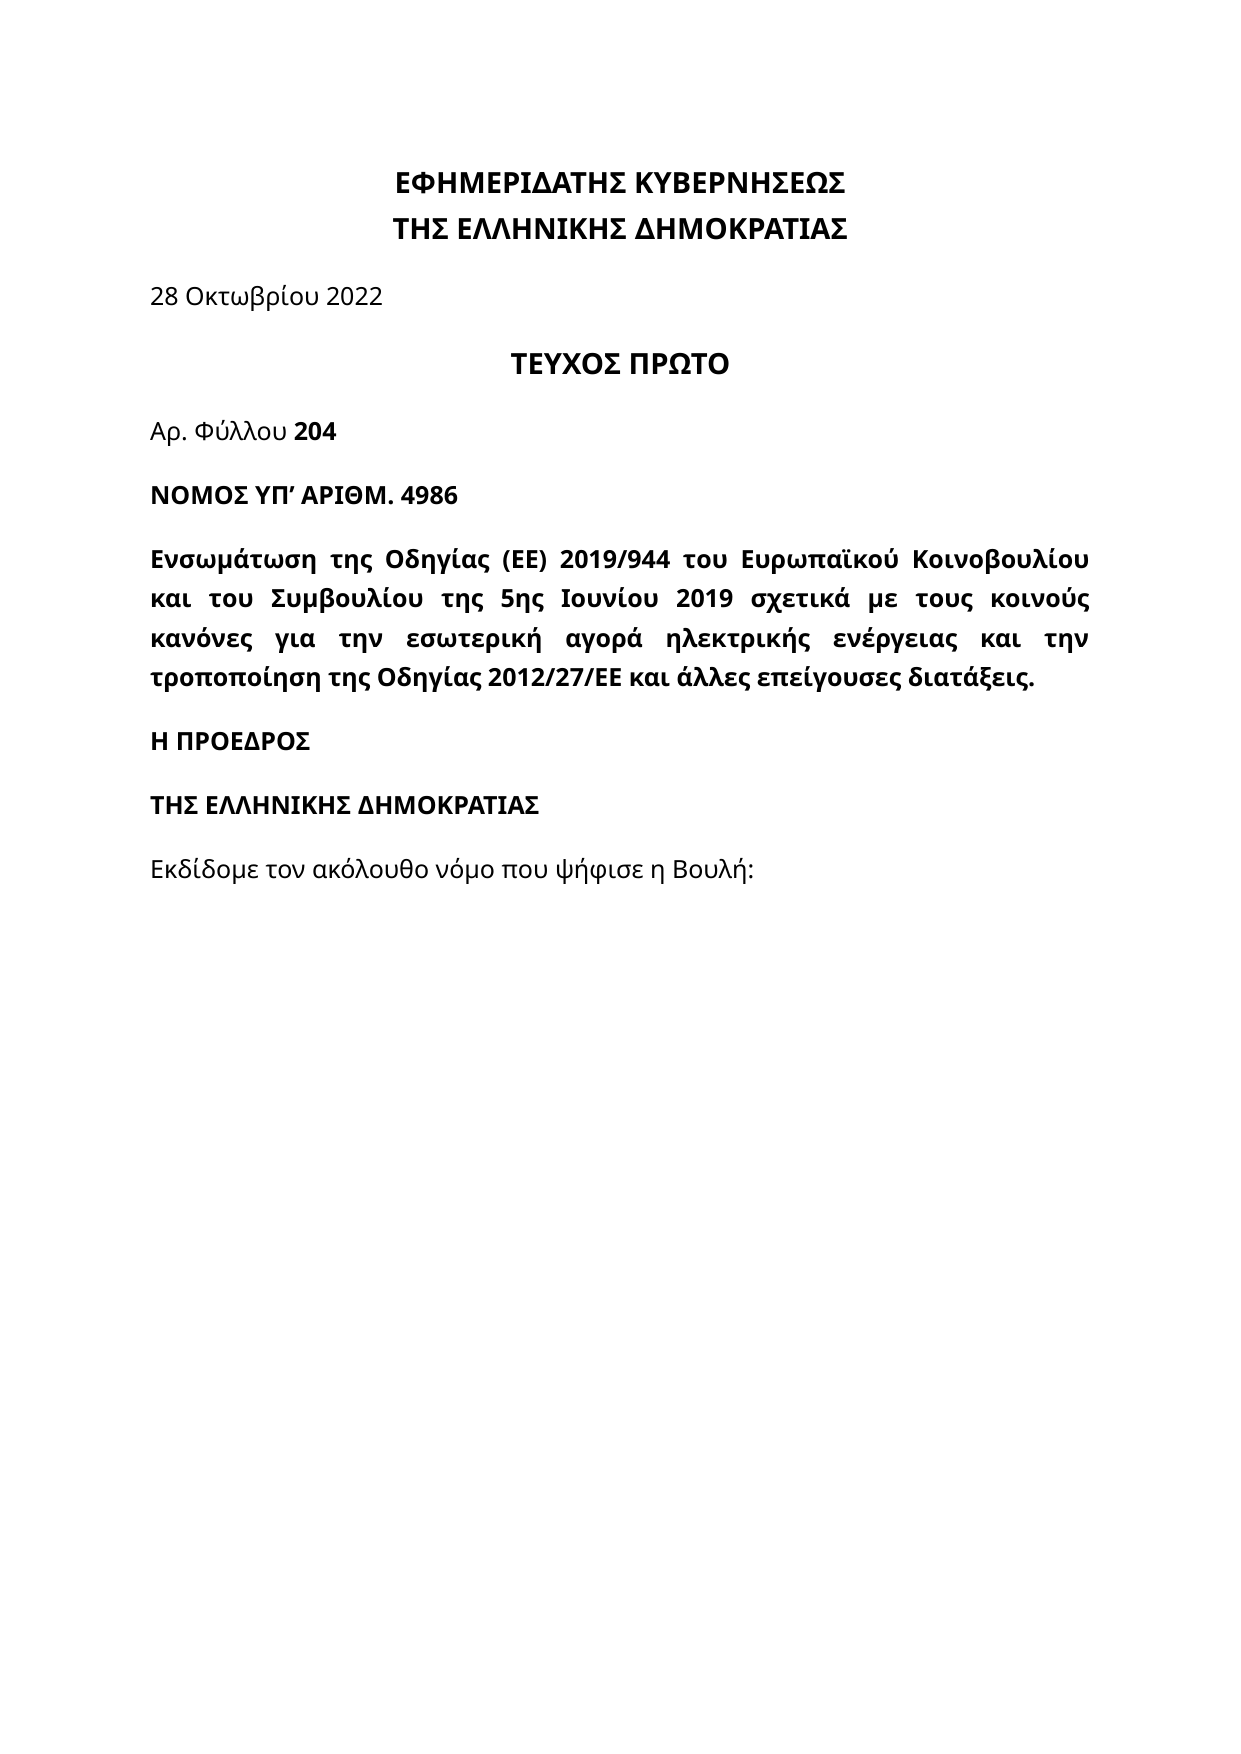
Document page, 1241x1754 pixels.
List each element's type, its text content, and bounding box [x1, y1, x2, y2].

text Αρ. Φύλλου 204 [150, 413, 1090, 448]
text ΤΗΣ ΕΛΛΗΝΙΚΗΣ ΔΗΜΟΚΡΑΤΙΑΣ [150, 788, 1090, 822]
text Η ΠΡΟΕΔΡΟΣ [150, 723, 1090, 758]
text 28 Οκτωβρίου 2022 [150, 279, 1090, 313]
text Εκδίδομε τον ακόλουθο νόμο που ψήφισε η Βουλή: [150, 852, 1090, 886]
text Ενσωμάτωση της Οδηγίας (ΕΕ) 2019/944 του Ευρωπαϊκού Κοινοβουλίου και του Συμβουλίου της 5ης Ιουνίου 2019 σχετικά με τους κοινούς κανόνες για την εσωτερική αγορά ηλεκτρικής ενέργειας και την τροποποίηση της Οδηγίας 2012/27/ΕΕ και άλλες επείγουσες διατάξεις. [150, 542, 1090, 693]
text NOMOΣ ΥΠ’ ΑΡΙΘΜ. 4986 [150, 478, 1090, 512]
text ΕΦΗΜΕΡΙ∆ΑΤΗΣ ΚΥΒΕΡΝΗΣΕΩΣ ΤΗΣ ΕΛΛΗΝΙΚΗΣ ∆ΗΜΟΚΡΑΤΙΑΣ [150, 162, 1090, 248]
text ΤΕΥΧΟΣ ΠΡΩΤΟ [150, 343, 1090, 383]
